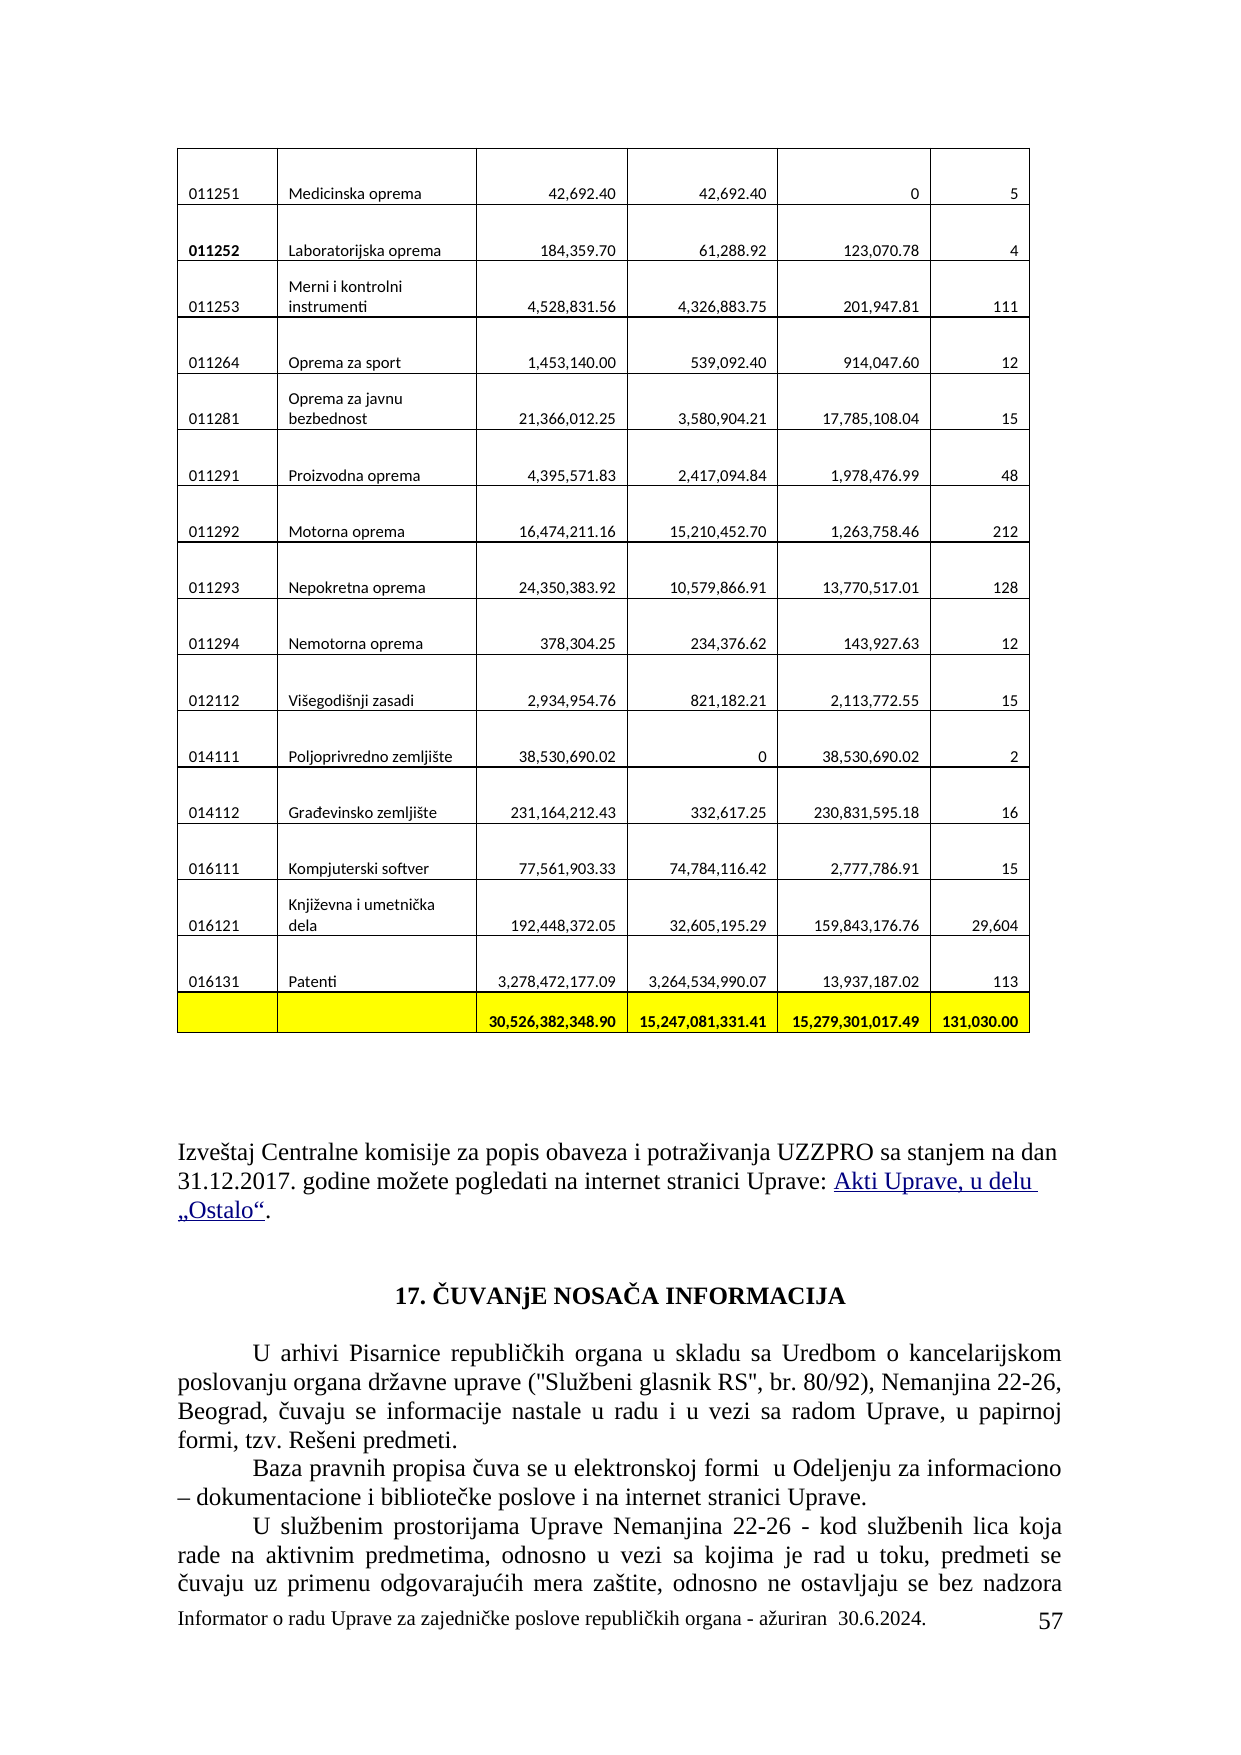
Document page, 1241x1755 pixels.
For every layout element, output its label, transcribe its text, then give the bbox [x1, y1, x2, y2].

table_cell 15 [931, 824, 1029, 879]
table_cell [178, 993, 277, 1032]
table_cell 011293 [178, 543, 277, 598]
table_cell Građevinsko zemljište [278, 768, 476, 823]
table_cell 4,395,571.83 [477, 430, 627, 485]
table_cell 231,164,212.43 [477, 768, 627, 823]
table_cell 131,030.00 [931, 993, 1029, 1032]
table_cell 48 [931, 430, 1029, 485]
table_cell 1,453,140.00 [477, 318, 627, 373]
table_cell 38,530,690.02 [477, 711, 627, 766]
table_cell 014112 [178, 768, 277, 823]
table_cell Oprema za javnu bezbednost [278, 374, 476, 429]
table_cell 3,278,472,177.09 [477, 936, 627, 991]
table_cell 12 [931, 599, 1029, 654]
table_cell 5 [931, 149, 1029, 204]
table_cell 016131 [178, 936, 277, 991]
table_cell 24,350,383.92 [477, 543, 627, 598]
table_cell 111 [931, 261, 1029, 316]
subtitle 17. ČUVANјE NOSAČA INFORMACIJA [177, 1281, 1063, 1310]
table_cell 2,934,954.76 [477, 655, 627, 710]
table_cell 539,092.40 [628, 318, 777, 373]
table_cell 011292 [178, 486, 277, 541]
table_cell 192,448,372.05 [477, 880, 627, 935]
table_cell 016121 [178, 880, 277, 935]
table_cell 113 [931, 936, 1029, 991]
table_cell Medicinska oprema [278, 149, 476, 204]
table_cell 38,530,690.02 [778, 711, 930, 766]
table_cell 159,843,176.76 [778, 880, 930, 935]
table_cell Oprema za sport [278, 318, 476, 373]
text U službenim prostorijama Uprave Nemanjina 22-26 - kod službenih lica koja rade na aktivnim predmetima, odnosno u vezi sa kojima je rad u toku, predmeti se čuvaju uz primenu odgovarajućih mera zaštite, odnosno ne ostavlјaju se bez nadzora [177, 1511, 1063, 1597]
table_cell 011264 [178, 318, 277, 373]
table_cell 21,366,012.25 [477, 374, 627, 429]
table_cell 3,264,534,990.07 [628, 936, 777, 991]
table_cell 128 [931, 543, 1029, 598]
table_cell 016111 [178, 824, 277, 879]
table_cell 16 [931, 768, 1029, 823]
table_cell 13,770,517.01 [778, 543, 930, 598]
table_cell Motorna oprema [278, 486, 476, 541]
table_cell 4,528,831.56 [477, 261, 627, 316]
table_cell 42,692.40 [628, 149, 777, 204]
table_cell Višegodišnji zasadi [278, 655, 476, 710]
table_cell 234,376.62 [628, 599, 777, 654]
table_cell 2,777,786.91 [778, 824, 930, 879]
table_cell 011251 [178, 149, 277, 204]
table_cell 15,279,301,017.49 [778, 993, 930, 1032]
table_cell 12 [931, 318, 1029, 373]
table_cell Književna i umetnička dela [278, 880, 476, 935]
table_cell 332,617.25 [628, 768, 777, 823]
text Izveštaj Centralne komisije za popis obaveza i potraživanja UZZPRO sa stanjem na dan 31.12.2017. godine možete pogledati na internet stranici Uprave: Akti Uprave, u delu „Ostalo“. [177, 1137, 1063, 1223]
table_cell 2 [931, 711, 1029, 766]
table_cell Patenti [278, 936, 476, 991]
table_cell 15,247,081,331.41 [628, 993, 777, 1032]
table_cell 212 [931, 486, 1029, 541]
table_cell 011252 [178, 205, 277, 260]
table_cell 230,831,595.18 [778, 768, 930, 823]
table_cell 16,474,211.16 [477, 486, 627, 541]
table_cell 15 [931, 655, 1029, 710]
table_cell 30,526,382,348.90 [477, 993, 627, 1032]
table_cell 13,937,187.02 [778, 936, 930, 991]
table_cell 014111 [178, 711, 277, 766]
table_cell Nepokretna oprema [278, 543, 476, 598]
table_cell 4,326,883.75 [628, 261, 777, 316]
table_cell 2,417,094.84 [628, 430, 777, 485]
table_cell Nemotorna oprema [278, 599, 476, 654]
table_cell 143,927.63 [778, 599, 930, 654]
table_cell 378,304.25 [477, 599, 627, 654]
table_cell 2,113,772.55 [778, 655, 930, 710]
table_cell 123,070.78 [778, 205, 930, 260]
table_cell 74,784,116.42 [628, 824, 777, 879]
table_cell 42,692.40 [477, 149, 627, 204]
table_cell 0 [778, 149, 930, 204]
table_cell [278, 993, 476, 1032]
table_cell 4 [931, 205, 1029, 260]
table_cell Merni i kontrolni instrumenti [278, 261, 476, 316]
table_cell 011253 [178, 261, 277, 316]
table_cell 0 [628, 711, 777, 766]
table_cell 1,978,476.99 [778, 430, 930, 485]
table_cell Proizvodna oprema [278, 430, 476, 485]
table_cell 184,359.70 [477, 205, 627, 260]
table_cell 3,580,904.21 [628, 374, 777, 429]
table_cell 15 [931, 374, 1029, 429]
table_cell Poljoprivredno zemljište [278, 711, 476, 766]
table_cell 77,561,903.33 [477, 824, 627, 879]
table_cell 15,210,452.70 [628, 486, 777, 541]
table_cell 012112 [178, 655, 277, 710]
table_cell 32,605,195.29 [628, 880, 777, 935]
text Baza pravnih propisa čuva se u elektronskoj formi u Odelјenju za informaciono – dokumentacione i bibliotečke poslove i na internet stranici Uprave. [177, 1453, 1063, 1511]
table_cell 011291 [178, 430, 277, 485]
table_cell 201,947.81 [778, 261, 930, 316]
table_cell 61,288.92 [628, 205, 777, 260]
table_cell 17,785,108.04 [778, 374, 930, 429]
table_cell 821,182.21 [628, 655, 777, 710]
table_cell 29,604 [931, 880, 1029, 935]
table_cell Laboratorijska oprema [278, 205, 476, 260]
table_cell Kompjuterski softver [278, 824, 476, 879]
table_cell 011281 [178, 374, 277, 429]
text U arhivi Pisarnice republičkih organa u skladu sa Uredbom o kancelarijskom poslovanju organa državne uprave (''Službeni glasnik RS'', br. 80/92), Nemanjina 22-26, Beograd, čuvaju se informacije nastale u radu i u vezi sa radom Uprave, u papirnoj formi, tzv. Rešeni predmeti. [177, 1338, 1063, 1453]
table_cell 011294 [178, 599, 277, 654]
table_cell 10,579,866.91 [628, 543, 777, 598]
table_cell 1,263,758.46 [778, 486, 930, 541]
table_cell 914,047.60 [778, 318, 930, 373]
